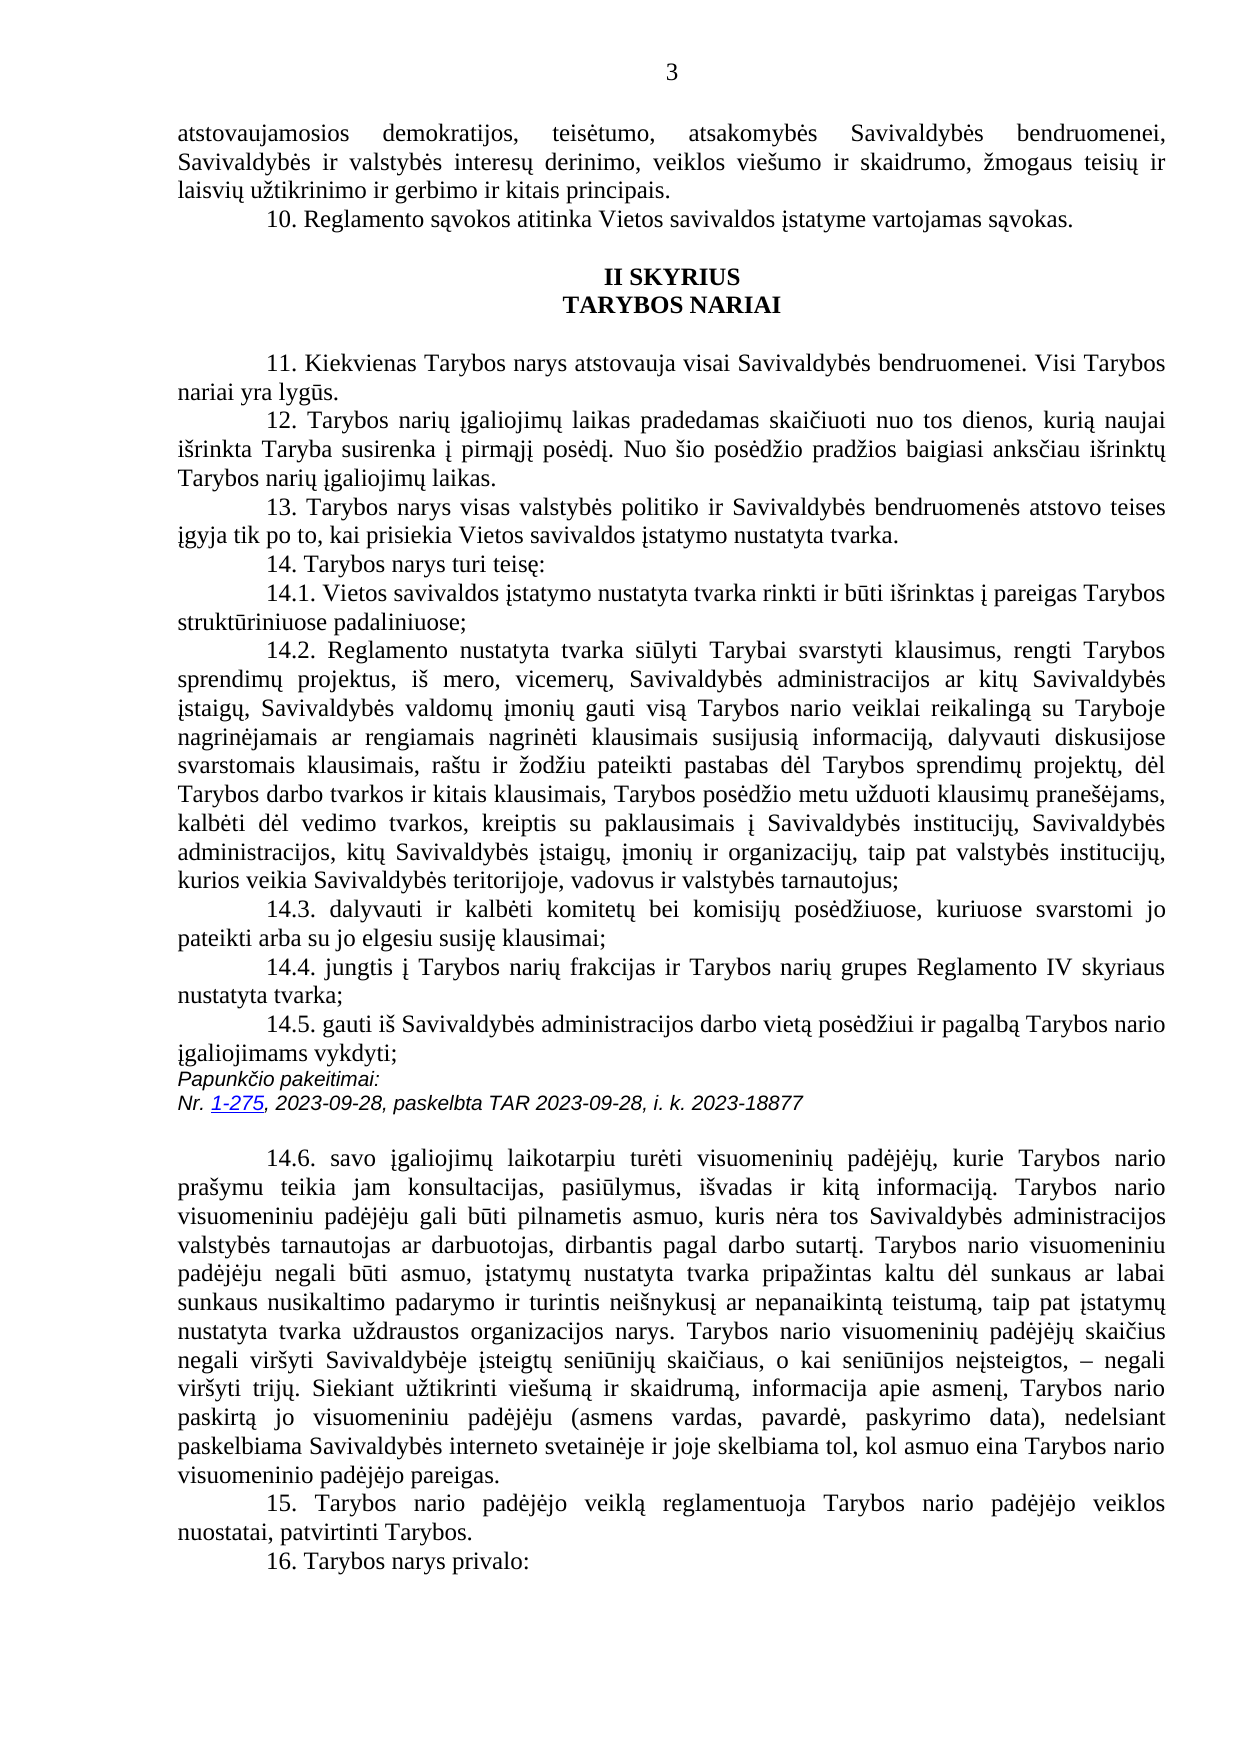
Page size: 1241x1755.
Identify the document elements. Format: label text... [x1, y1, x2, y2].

text 14.4. jungtis į Tarybos narių frakcijas ir Tarybos narių grupes Reglamento IV skyriaus nustatyta tvarka; [177, 952, 1167, 1009]
text 14.3. dalyvauti ir kalbėti komitetų bei komisijų posėdžiuose, kuriuose svarstomi jo pateikti arba su jo elgesiu susiję klausimai; [177, 894, 1167, 952]
text 10. Reglamento sąvokos atitinka Vietos savivaldos įstatyme vartojamas sąvokas. [177, 204, 1167, 233]
text 14. Tarybos narys turi teisę: [177, 549, 1167, 578]
text Nr. 1-275, 2023-09-28, paskelbta TAR 2023-09-28, i. k. 2023-18877 [177, 1091, 1167, 1115]
text Papunkčio pakeitimai: [177, 1067, 1167, 1091]
text 14.5. gauti iš Savivaldybės administracijos darbo vietą posėdžiui ir pagalbą Tarybos nario įgaliojimams vykdyti; [177, 1009, 1167, 1067]
text TARYBOS NARIAI [177, 291, 1167, 319]
text 13. Tarybos narys visas valstybės politiko ir Savivaldybės bendruomenės atstovo teises įgyja tik po to, kai prisiekia Vietos savivaldos įstatymo nustatyta tvarka. [177, 492, 1167, 549]
text 14.1. Vietos savivaldos įstatymo nustatyta tvarka rinkti ir būti išrinktas į pareigas Tarybos struktūriniuose padaliniuose; [177, 578, 1167, 636]
text 16. Tarybos narys privalo: [177, 1546, 1167, 1575]
text atstovaujamosios demokratijos, teisėtumo, atsakomybės Savivaldybės bendruomenei, Savivaldybės ir valstybės interesų derinimo, veiklos viešumo ir skaidrumo, žmogaus teisių ir laisvių užtikrinimo ir gerbimo ir kitais principais. [177, 118, 1167, 204]
text 12. Tarybos narių įgaliojimų laikas pradedamas skaičiuoti nuo tos dienos, kurią naujai išrinkta Taryba susirenka į pirmąjį posėdį. Nuo šio posėdžio pradžios baigiasi anksčiau išrinktų Tarybos narių įgaliojimų laikas. [177, 406, 1167, 492]
text 14.2. Reglamento nustatyta tvarka siūlyti Tarybai svarstyti klausimus, rengti Tarybos sprendimų projektus, iš mero, vicemerų, Savivaldybės administracijos ar kitų Savivaldybės įstaigų, Savivaldybės valdomų įmonių gauti visą Tarybos nario veiklai reikalingą su Taryboje nagrinėjamais ar rengiamais nagrinėti klausimais susijusią informaciją, dalyvauti diskusijose svarstomais klausimais, raštu ir žodžiu pateikti pastabas dėl Tarybos sprendimų projektų, dėl Tarybos darbo tvarkos ir kitais klausimais, Tarybos posėdžio metu užduoti klausimų pranešėjams, kalbėti dėl vedimo tvarkos, kreiptis su paklausimais į Savivaldybės institucijų, Savivaldybės administracijos, kitų Savivaldybės įstaigų, įmonių ir organizacijų, taip pat valstybės institucijų, kurios veikia Savivaldybės teritorijoje, vadovus ir valstybės tarnautojus; [177, 636, 1167, 894]
text II SKYRIUS [177, 262, 1167, 291]
text 14.6. savo įgaliojimų laikotarpiu turėti visuomeninių padėjėjų, kurie Tarybos nario prašymu teikia jam konsultacijas, pasiūlymus, išvadas ir kitą informaciją. Tarybos nario visuomeniniu padėjėju gali būti pilnametis asmuo, kuris nėra tos Savivaldybės administracijos valstybės tarnautojas ar darbuotojas, dirbantis pagal darbo sutartį. Tarybos nario visuomeniniu padėjėju negali būti asmuo, įstatymų nustatyta tvarka pripažintas kaltu dėl sunkaus ar labai sunkaus nusikaltimo padarymo ir turintis neišnykusį ar nepanaikintą teistumą, taip pat įstatymų nustatyta tvarka uždraustos organizacijos narys. Tarybos nario visuomeninių padėjėjų skaičius negali viršyti Savivaldybėje įsteigtų seniūnijų skaičiaus, o kai seniūnijos neįsteigtos, – negali viršyti trijų. Siekiant užtikrinti viešumą ir skaidrumą, informacija apie asmenį, Tarybos nario paskirtą jo visuomeniniu padėjėju (asmens vardas, pavardė, paskyrimo data), nedelsiant paskelbiama Savivaldybės interneto svetainėje ir joje skelbiama tol, kol asmuo eina Tarybos nario visuomeninio padėjėjo pareigas. [177, 1143, 1167, 1488]
text 15. Tarybos nario padėjėjo veiklą reglamentuoja Tarybos nario padėjėjo veiklos nuostatai, patvirtinti Tarybos. [177, 1488, 1167, 1546]
text 11. Kiekvienas Tarybos narys atstovauja visai Savivaldybės bendruomenei. Visi Tarybos nariai yra lygūs. [177, 348, 1167, 406]
